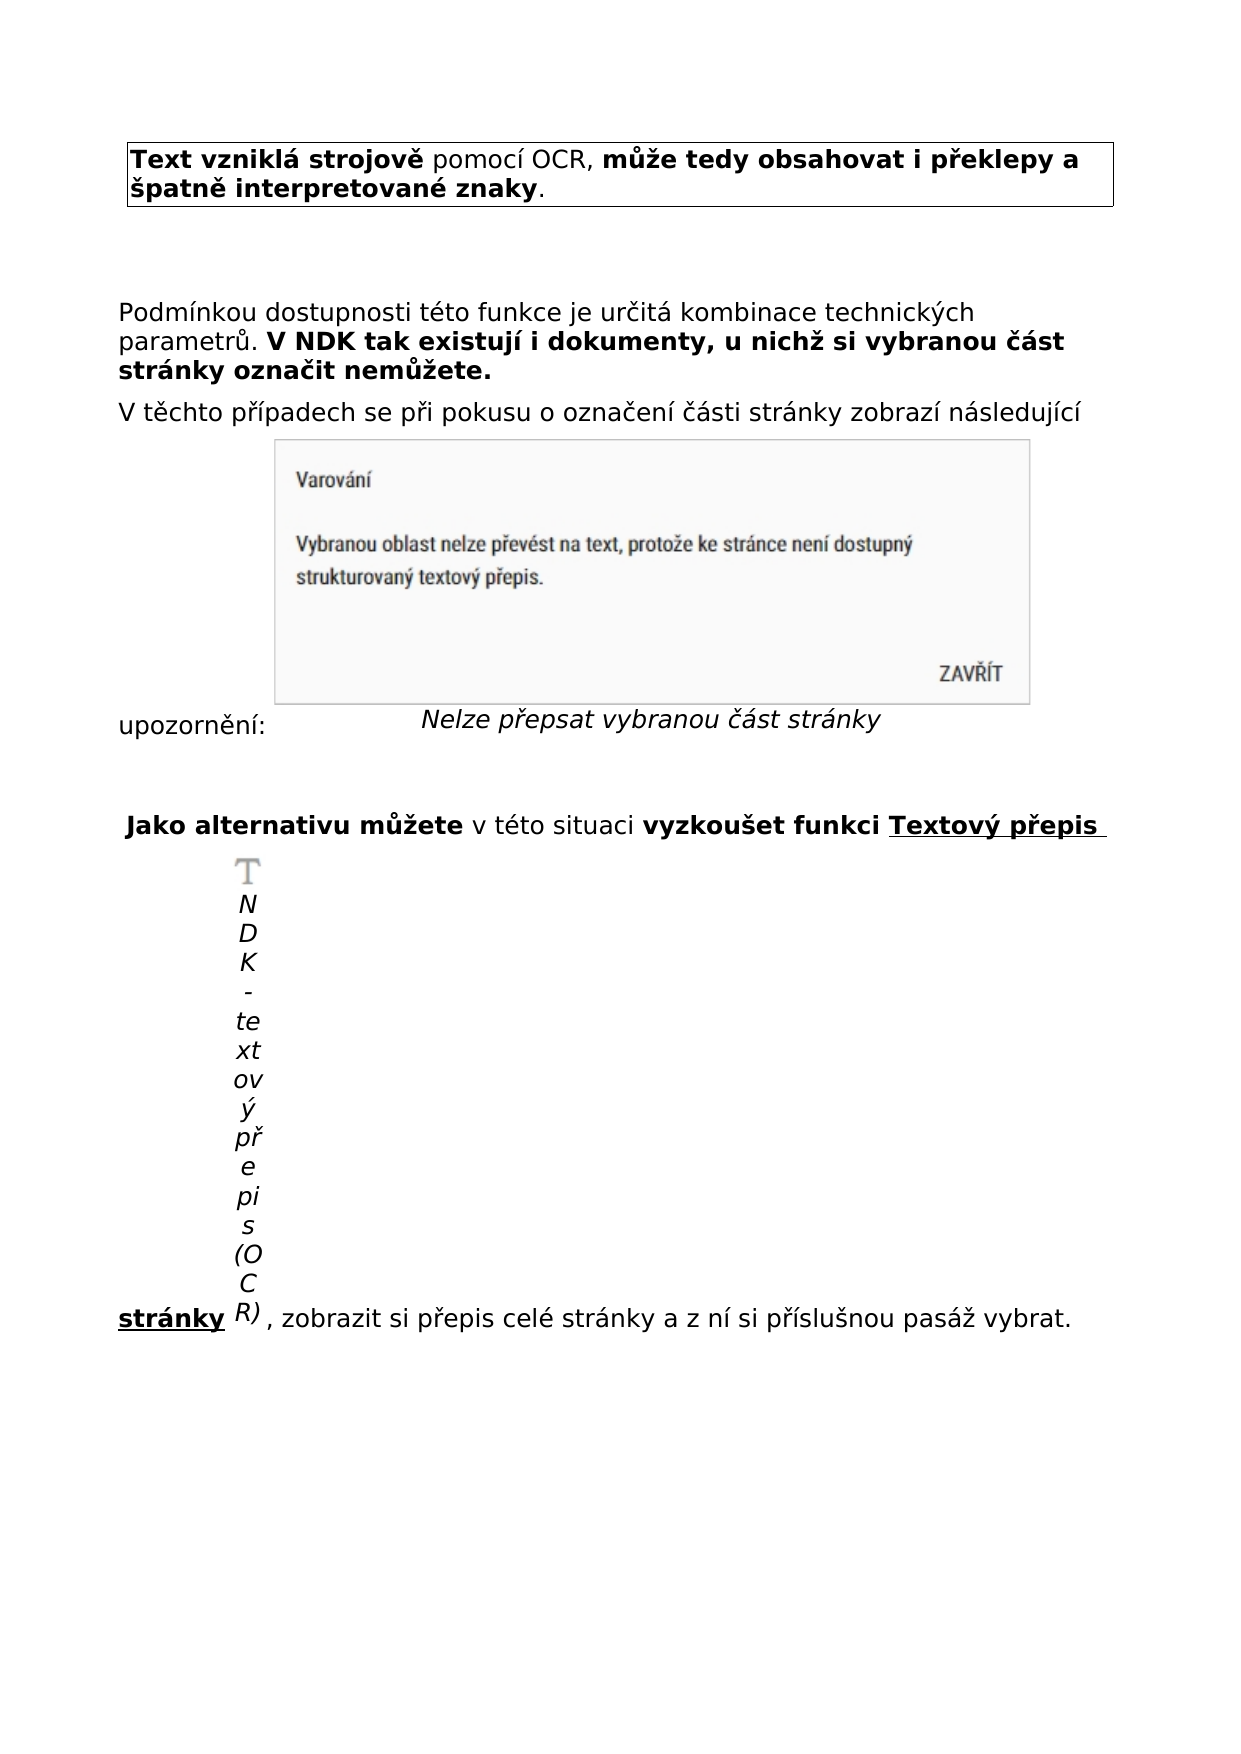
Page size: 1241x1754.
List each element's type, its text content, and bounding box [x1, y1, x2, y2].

table_header Text vzniklá strojově pomocí OCR, může tedy obsahovat i překlepy a špatně interpretované znaky. [128, 143, 1113, 206]
text Podmínkou dostupnosti této funkce je určitá kombinace technických parametrů. V NDK tak existují i dokumenty, u nichž si vybranou část stránky označit nemůžete. [118, 298, 1122, 385]
text Nelze přepsat vybranou část stránky [274, 705, 1031, 734]
picture [274, 439, 1031, 705]
text V těchto případech se při pokusu o označení části stránky zobrazí následující upozornění: [118, 398, 1122, 769]
picture [232, 852, 266, 891]
text Jako alternativu můžete v této situaci vyzkoušet funkci Textový přepis stránky , zobrazit si přepis celé stránky a z ní si příslušnou pasáž vybrat. [118, 782, 1122, 1333]
text NDK - textový přepis (OCR) [233, 891, 266, 1328]
